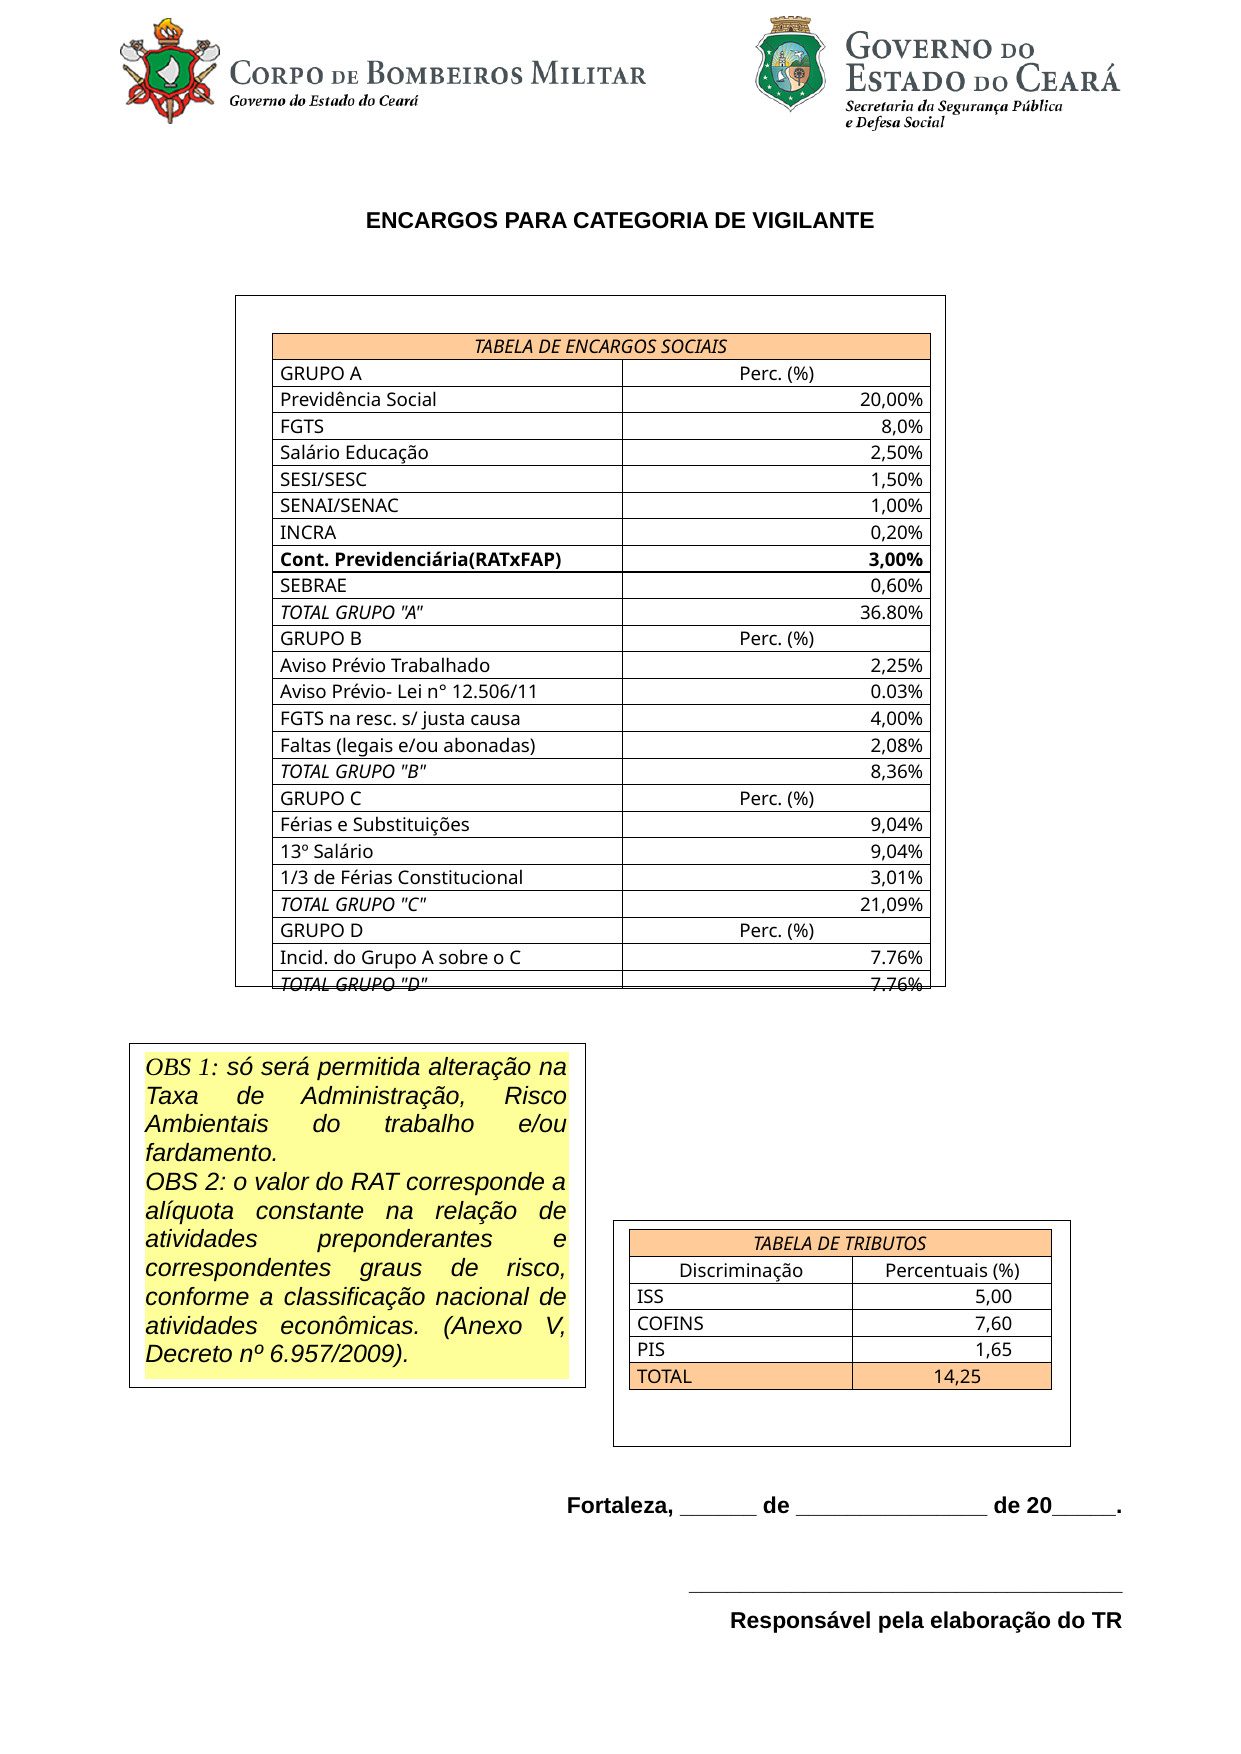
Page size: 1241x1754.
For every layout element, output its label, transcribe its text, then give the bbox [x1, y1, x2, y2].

text Fortaleza, ______ de _______________ de 20_____. [119, 1492, 1122, 1519]
table_cell 0,03% [623, 679, 930, 704]
table_cell Percentuais (%) [853, 1257, 1051, 1282]
table_cell 5,00 [853, 1284, 1051, 1309]
table_cell 0,60% [623, 573, 930, 598]
table_cell FGTS [273, 413, 622, 439]
table_cell 4,00% [623, 705, 930, 731]
table_cell 8,0% [623, 413, 930, 439]
table_cell 1,50% [623, 466, 930, 492]
table_cell Perc. (%) [623, 360, 930, 386]
table_cell 0,20% [623, 519, 930, 545]
table_cell GRUPO B [273, 626, 622, 651]
table_cell 7,76% [623, 944, 930, 970]
table_header TABELA DE TRIBUTOS [630, 1230, 1051, 1256]
table_cell Perc. (%) [623, 918, 930, 943]
table_cell TOTAL GRUPO "C" [273, 891, 622, 917]
table_cell FGTS na resc. s/ justa causa [273, 705, 622, 731]
table_cell SESI/SESC [273, 466, 622, 492]
table_cell Discriminação [630, 1257, 852, 1282]
table_cell TOTAL GRUPO "B" [273, 759, 622, 784]
table_cell Aviso Prévio Trabalhado [273, 652, 622, 678]
table_cell Previdência Social [273, 387, 622, 412]
table_cell 21,09% [623, 891, 930, 917]
table_cell SEBRAE [273, 573, 622, 598]
text OBS 1: só será permitida alteração na Taxa de Administração, Risco Ambientais do trabalho e/ou fardamento. [145, 1052, 569, 1167]
table_cell 20,00% [623, 387, 930, 412]
table_cell GRUPO D [273, 918, 622, 943]
table_cell 2,08% [623, 732, 930, 757]
table_cell GRUPO A [273, 360, 622, 386]
table_cell 1,00% [623, 493, 930, 518]
table_cell INCRA [273, 519, 622, 545]
table_cell 13º Salário [273, 838, 622, 864]
table_cell 3,01% [623, 865, 930, 890]
table_cell 3,00% [623, 546, 930, 571]
table_cell Cont. Previdenciária(RATxFAP) [273, 546, 622, 571]
text OBS 2: o valor do RAT corresponde a alíquota constante na relação de atividades preponderantes e correspondentes graus de risco, conforme a classificação nacional de atividades econômicas. (Anexo V, Decreto nº 6.957/2009). [145, 1167, 569, 1368]
table_cell 8,36% [623, 759, 930, 784]
text __________________________________ [119, 1569, 1122, 1595]
table_cell Perc. (%) [623, 626, 930, 651]
table_cell TOTAL GRUPO "A" [273, 599, 622, 624]
table_cell 2,25% [623, 652, 930, 678]
table_cell Salário Educação [273, 440, 622, 465]
table_cell 1/3 de Férias Constitucional [273, 865, 622, 890]
text ENCARGOS PARA CATEGORIA DE VIGILANTE [118, 207, 1122, 233]
table_cell ISS [630, 1284, 852, 1309]
picture [118, 13, 1122, 131]
table_cell 36,80% [623, 599, 930, 624]
table_cell Faltas (legais e/ou abonadas) [273, 732, 622, 757]
text Responsável pela elaboração do TR [119, 1607, 1122, 1633]
table_cell 7,76% [623, 971, 930, 986]
table_cell COFINS [630, 1310, 852, 1336]
table_header TABELA DE ENCARGOS SOCIAIS [273, 334, 930, 359]
table_cell Incid. do Grupo A sobre o C [273, 944, 622, 970]
table_cell TOTAL GRUPO "D" [273, 971, 622, 986]
table_cell PIS [630, 1337, 852, 1362]
table_cell SENAI/SENAC [273, 493, 622, 518]
table_cell 7,60 [853, 1310, 1051, 1336]
table_cell GRUPO C [273, 785, 622, 811]
table_cell Férias e Substituições [273, 812, 622, 837]
table_cell TOTAL [630, 1363, 852, 1389]
table_cell 2,50% [623, 440, 930, 465]
table_cell 9,04% [623, 812, 930, 837]
table_cell Aviso Prévio- Lei n° 12.506/11 [273, 679, 622, 704]
table_cell 1,65 [853, 1337, 1051, 1362]
table_cell 9,04% [623, 838, 930, 864]
table_cell 14,25 [853, 1363, 1051, 1389]
table_cell Perc. (%) [623, 785, 930, 811]
